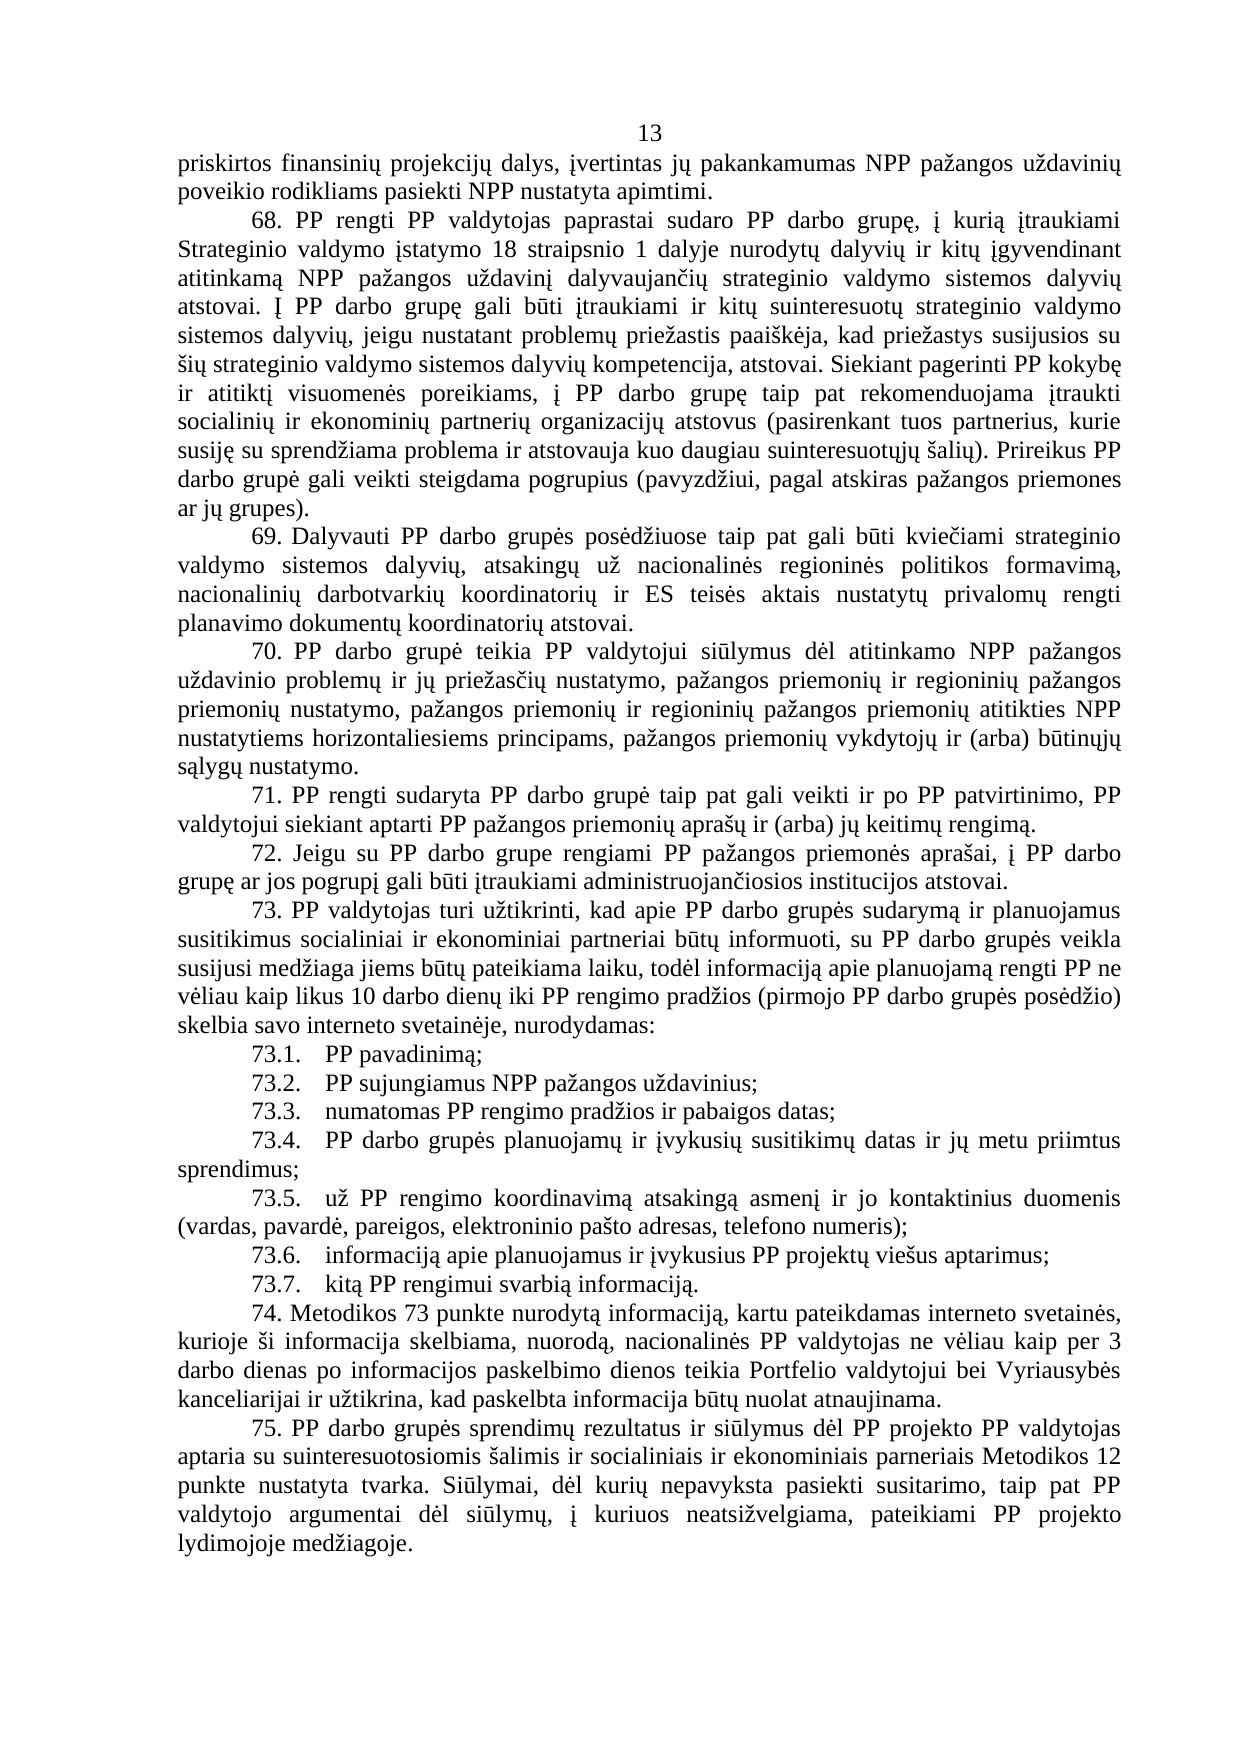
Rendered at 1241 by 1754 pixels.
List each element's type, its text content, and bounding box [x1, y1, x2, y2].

text 69. Dalyvauti PP darbo grupės posėdžiuose taip pat gali būti kviečiami strateginio valdymo sistemos dalyvių, atsakingų už nacionalinės regioninės politikos formavimą, nacionalinių darbotvarkių koordinatorių ir ES teisės aktais nustatytų privalomų rengti planavimo dokumentų koordinatorių atstovai. [177, 521, 1122, 636]
text 70. PP darbo grupė teikia PP valdytojui siūlymus dėl atitinkamo NPP pažangos uždavinio problemų ir jų priežasčių nustatymo, pažangos priemonių ir regioninių pažangos priemonių nustatymo, pažangos priemonių ir regioninių pažangos priemonių atitikties NPP nustatytiems horizontaliesiems principams, pažangos priemonių vykdytojų ir (arba) būtinųjų sąlygų nustatymo. [177, 636, 1122, 780]
text 72. Jeigu su PP darbo grupe rengiami PP pažangos priemonės aprašai, į PP darbo grupę ar jos pogrupį gali būti įtraukiami administruojančiosios institucijos atstovai. [177, 838, 1122, 895]
text 74. Metodikos 73 punkte nurodytą informaciją, kartu pateikdamas interneto svetainės, kurioje ši informacija skelbiama, nuorodą, nacionalinės PP valdytojas ne vėliau kaip per 3 darbo dienas po informacijos paskelbimo dienos teikia Portfelio valdytojui bei Vyriausybės kanceliarijai ir užtikrina, kad paskelbta informacija būtų nuolat atnaujinama. [177, 1298, 1122, 1413]
text 73.2. PP sujungiamus NPP pažangos uždavinius; [177, 1068, 1122, 1096]
text 73.5. už PP rengimo koordinavimą atsakingą asmenį ir jo kontaktinius duomenis (vardas, pavardė, pareigos, elektroninio pašto adresas, telefono numeris); [177, 1183, 1122, 1240]
text 73.3. numatomas PP rengimo pradžios ir pabaigos datas; [177, 1096, 1122, 1125]
text 68. PP rengti PP valdytojas paprastai sudaro PP darbo grupę, į kurią įtraukiami Strateginio valdymo įstatymo 18 straipsnio 1 dalyje nurodytų dalyvių ir kitų įgyvendinant atitinkamą NPP pažangos uždavinį dalyvaujančių strateginio valdymo sistemos dalyvių atstovai. Į PP darbo grupę gali būti įtraukiami ir kitų suinteresuotų strateginio valdymo sistemos dalyvių, jeigu nustatant problemų priežastis paaiškėja, kad priežastys susijusios su šių strateginio valdymo sistemos dalyvių kompetencija, atstovai. Siekiant pagerinti PP kokybę ir atitiktį visuomenės poreikiams, į PP darbo grupę taip pat rekomenduojama įtraukti socialinių ir ekonominių partnerių organizacijų atstovus (pasirenkant tuos partnerius, kurie susiję su sprendžiama problema ir atstovauja kuo daugiau suinteresuotųjų šalių). Prireikus PP darbo grupė gali veikti steigdama pogrupius (pavyzdžiui, pagal atskiras pažangos priemones ar jų grupes). [177, 205, 1122, 521]
text 73.6. informaciją apie planuojamus ir įvykusius PP projektų viešus aptarimus; [177, 1240, 1122, 1269]
text 73.4. PP darbo grupės planuojamų ir įvykusių susitikimų datas ir jų metu priimtus sprendimus; [177, 1125, 1122, 1183]
text 73. PP valdytojas turi užtikrinti, kad apie PP darbo grupės sudarymą ir planuojamus susitikimus socialiniai ir ekonominiai partneriai būtų informuoti, su PP darbo grupės veikla susijusi medžiaga jiems būtų pateikiama laiku, todėl informaciją apie planuojamą rengti PP ne vėliau kaip likus 10 darbo dienų iki PP rengimo pradžios (pirmojo PP darbo grupės posėdžio) skelbia savo interneto svetainėje, nurodydamas: [177, 895, 1122, 1039]
text 73.1. PP pavadinimą; [177, 1039, 1122, 1068]
text 75. PP darbo grupės sprendimų rezultatus ir siūlymus dėl PP projekto PP valdytojas aptaria su suinteresuotosiomis šalimis ir socialiniais ir ekonominiais parneriais Metodikos 12 punkte nustatyta tvarka. Siūlymai, dėl kurių nepavyksta pasiekti susitarimo, taip pat PP valdytojo argumentai dėl siūlymų, į kuriuos neatsižvelgiama, pateikiami PP projekto lydimojoje medžiagoje. [177, 1413, 1122, 1556]
text 71. PP rengti sudaryta PP darbo grupė taip pat gali veikti ir po PP patvirtinimo, PP valdytojui siekiant aptarti PP pažangos priemonių aprašų ir (arba) jų keitimų rengimą. [177, 780, 1122, 838]
text priskirtos finansinių projekcijų dalys, įvertintas jų pakankamumas NPP pažangos uždavinių poveikio rodikliams pasiekti NPP nustatyta apimtimi. [177, 148, 1122, 205]
text 73.7. kitą PP rengimui svarbią informaciją. [177, 1269, 1122, 1298]
